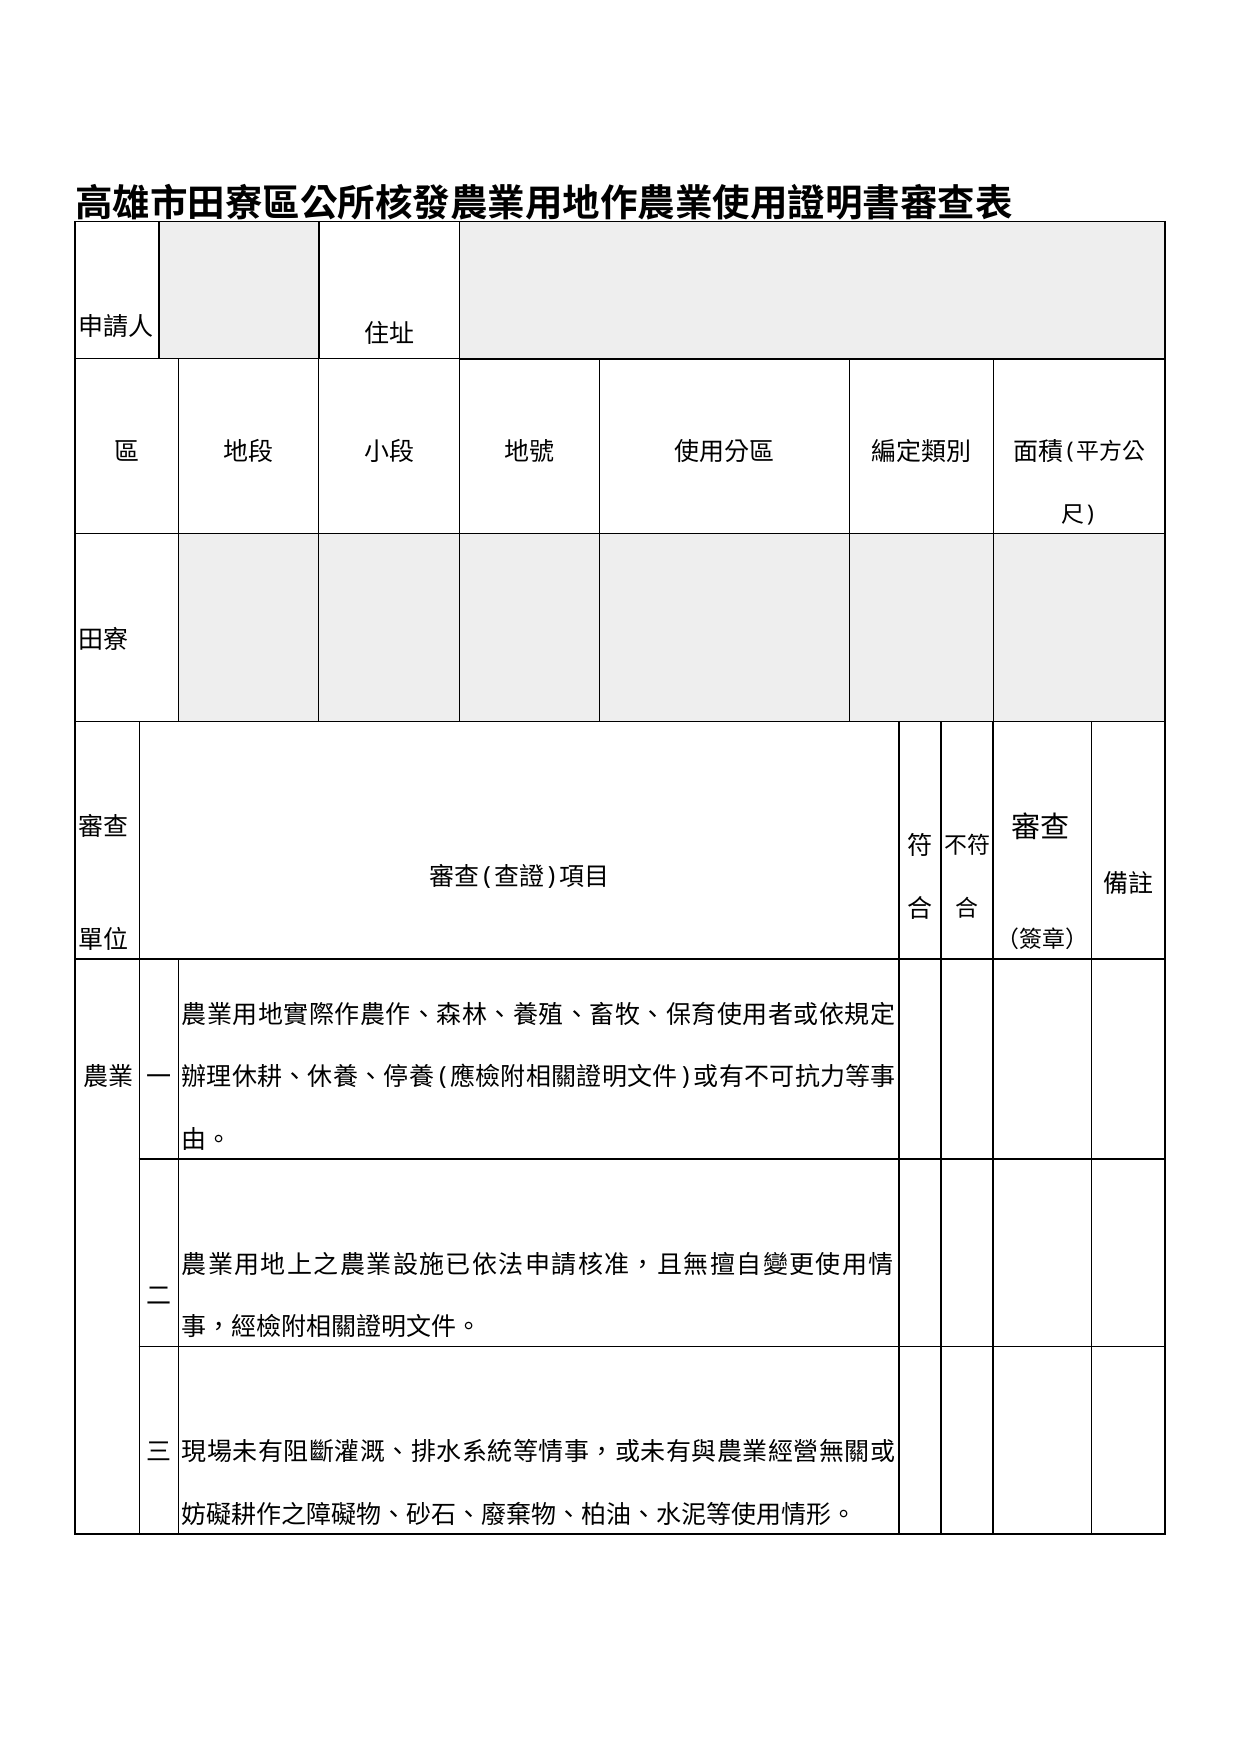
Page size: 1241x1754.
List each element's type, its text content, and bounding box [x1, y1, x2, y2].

table_cell [319, 534, 459, 721]
table_cell [1092, 1347, 1164, 1533]
table_cell [900, 1347, 940, 1533]
table_cell 編定類別 [850, 360, 993, 533]
table_cell 區 [76, 359, 178, 533]
table_cell 小段 [319, 359, 459, 533]
table_cell 現場未有阻斷灌溉、排水系統等情事，或未有與農業經營無關或妨礙耕作之障礙物、砂石、廢棄物、柏油、水泥等使用情形。 [179, 1347, 898, 1533]
table_cell 田寮 [76, 534, 178, 721]
table_cell [179, 534, 318, 721]
table_cell 二 [140, 1160, 178, 1346]
table_cell [994, 534, 1164, 721]
table_cell 審查(查證)項目 [140, 722, 898, 958]
table_cell 三 [140, 1347, 178, 1533]
table_cell 一 [140, 960, 178, 1158]
table_cell 備註 [1092, 722, 1164, 958]
table_cell 農業 [76, 960, 139, 1533]
table_cell [942, 1347, 992, 1533]
table_cell 地號 [460, 360, 599, 533]
table_cell 地段 [179, 359, 318, 533]
table_cell 審查 單位 [76, 722, 139, 958]
table_cell [994, 1347, 1091, 1533]
table_header 申請人 [76, 222, 158, 358]
table_cell 符合 [900, 722, 940, 958]
table_cell [942, 960, 992, 1158]
table_cell 面積(平方公尺) [994, 360, 1164, 533]
table_header 住址 [320, 222, 459, 358]
table_cell [994, 1160, 1091, 1346]
table_cell 審查 （簽章） [994, 722, 1091, 958]
table_header [460, 222, 1164, 358]
table_cell [460, 534, 599, 721]
table_header [160, 222, 318, 358]
table_cell [994, 960, 1091, 1158]
table_cell 使用分區 [600, 360, 849, 533]
table_cell 農業用地上之農業設施已依法申請核准，且無擅自變更使用情事，經檢附相關證明文件。 [179, 1160, 898, 1346]
table_cell 不符合 [942, 722, 992, 958]
table_cell [900, 960, 940, 1158]
table_cell [1092, 960, 1164, 1158]
table_cell [942, 1160, 992, 1346]
table_cell [1092, 1160, 1164, 1346]
text 高雄市田寮區公所核發農業用地作農業使用證明書審查表 [75, 158, 1165, 221]
table_cell [900, 1160, 940, 1346]
table_cell [850, 534, 993, 721]
table_cell [600, 534, 849, 721]
table_cell 農業用地實際作農作、森林、養殖、畜牧、保育使用者或依規定辦理休耕、休養、停養(應檢附相關證明文件)或有不可抗力等事由。 [179, 960, 898, 1158]
